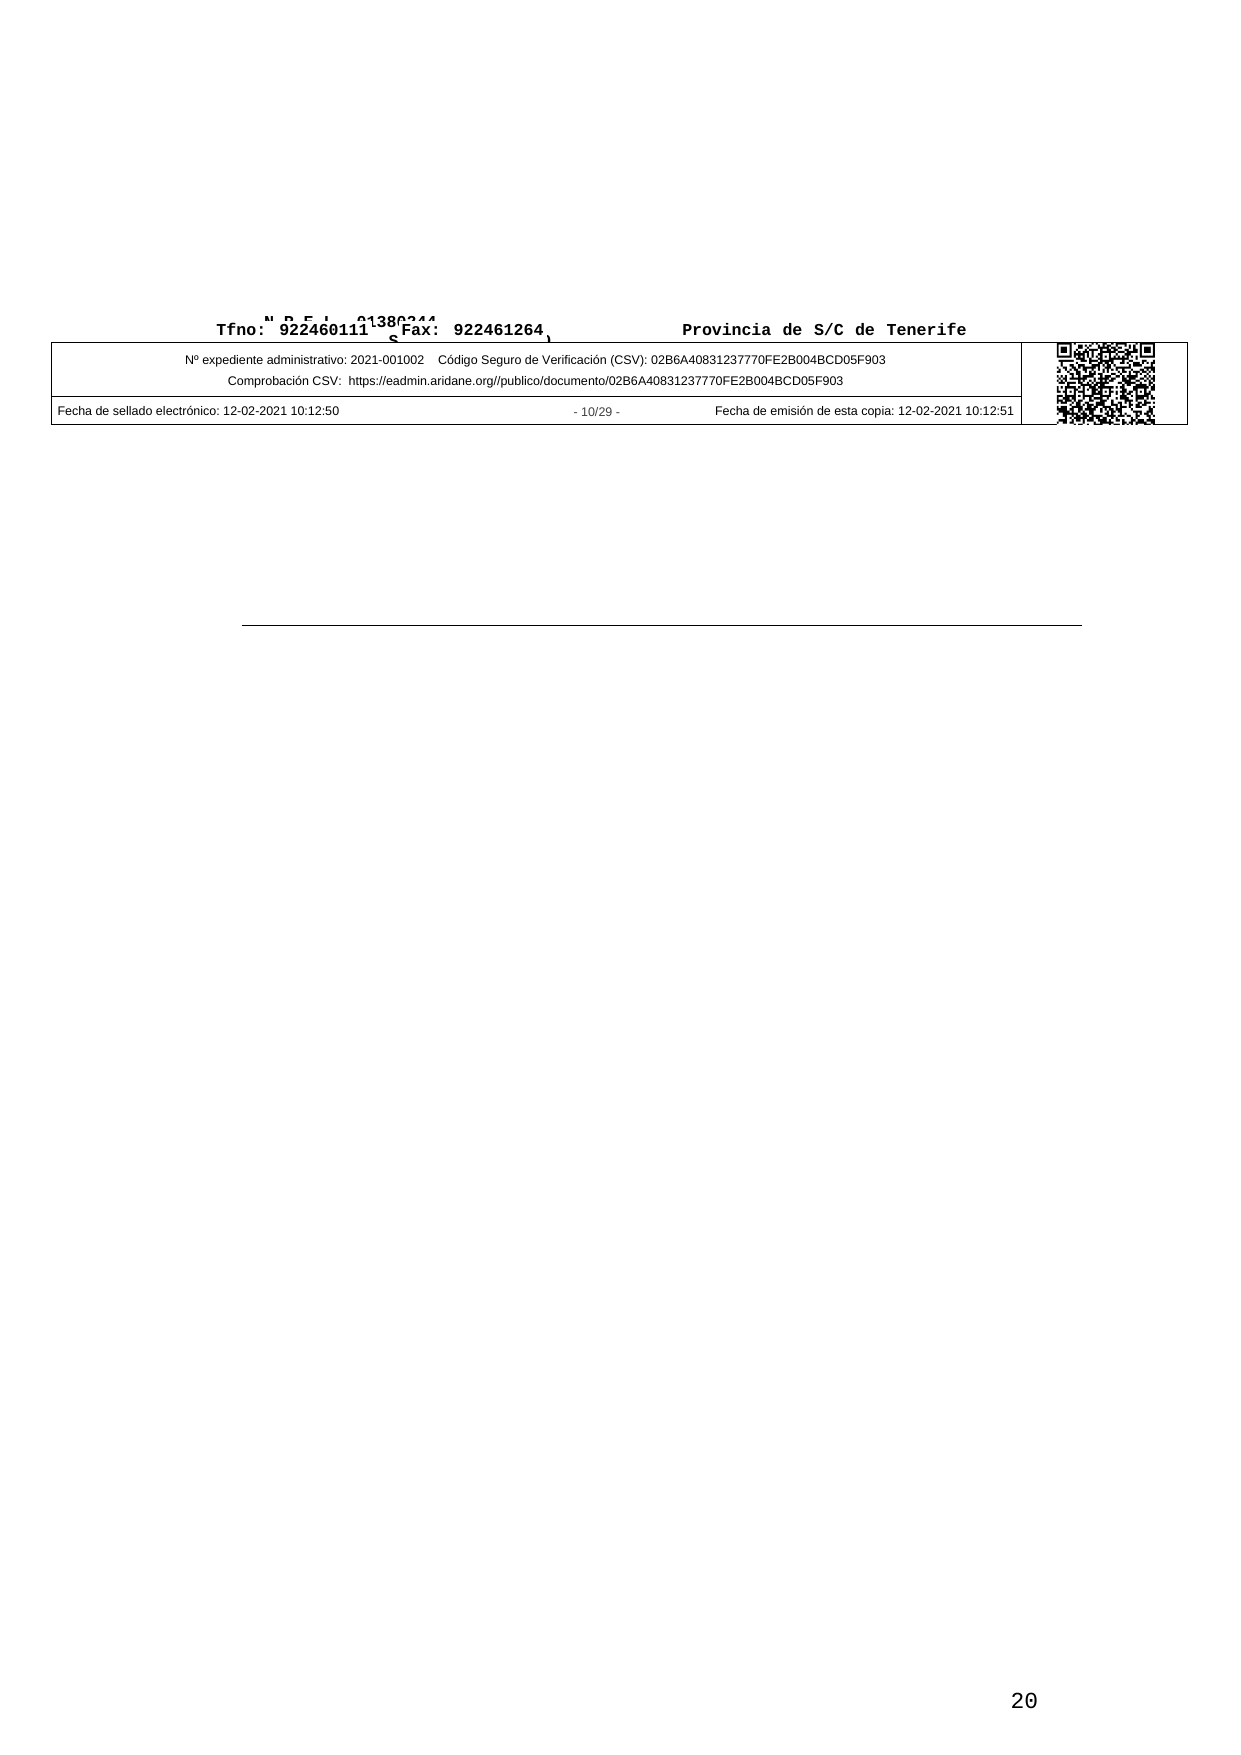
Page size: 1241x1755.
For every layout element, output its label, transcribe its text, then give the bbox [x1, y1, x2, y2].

table_header [1155, 343, 1187, 424]
table_cell Nº expediente administrativo: 2021-001002 Código Seguro de Verificación (CSV): 02B6A40831237770FE2B004BCD05F903 Comprobación CSV: https://eadmin.aridane.org//publico/documento/02B6A40831237770FE2B004BCD05F903 [52, 343, 1021, 396]
table_cell Fecha de sellado electrónico: 12-02-2021 10:12:50 - 10/29 - Fecha de emisión de esta copia: 12-02-2021 10:12:51 [52, 397, 1021, 424]
table_header [1022, 343, 1056, 424]
picture [1056, 343, 1155, 425]
